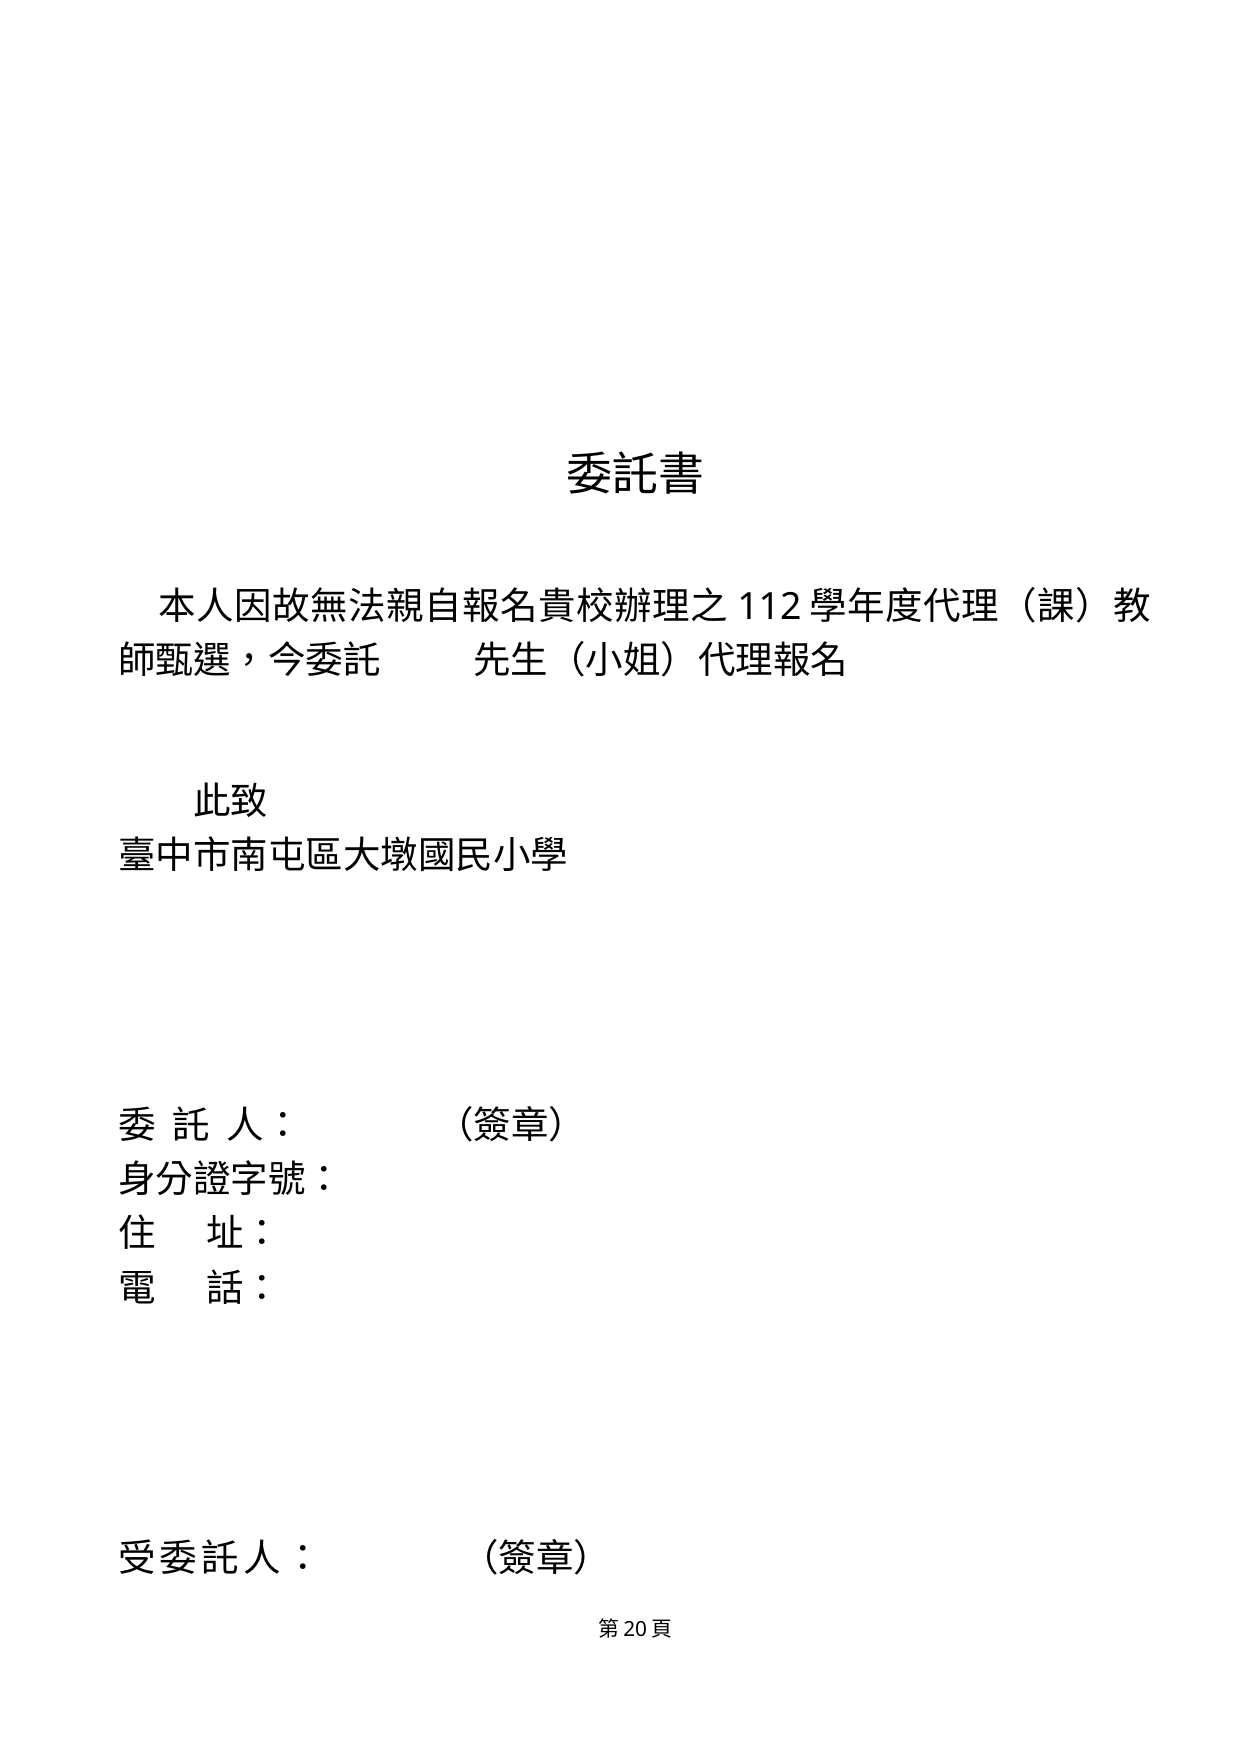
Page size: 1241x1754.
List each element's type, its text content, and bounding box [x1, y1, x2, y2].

text 住 址： [118, 1203, 1152, 1258]
text 身分證字號： [118, 1149, 1152, 1203]
text 受委託人： （簽章） [118, 1527, 1152, 1582]
text 此致 [118, 771, 1152, 825]
text 電 話： [118, 1258, 1152, 1312]
text 臺中市南屯區大墩國民小學 [118, 825, 1152, 879]
text 委 託 人： （簽章） [118, 1095, 1152, 1149]
text 本人因故無法親自報名貴校辦理之112學年度代理（課）教師甄選，今委託 先生（小姐）代理報名 [118, 576, 1152, 684]
text 委託書 [118, 398, 1152, 523]
